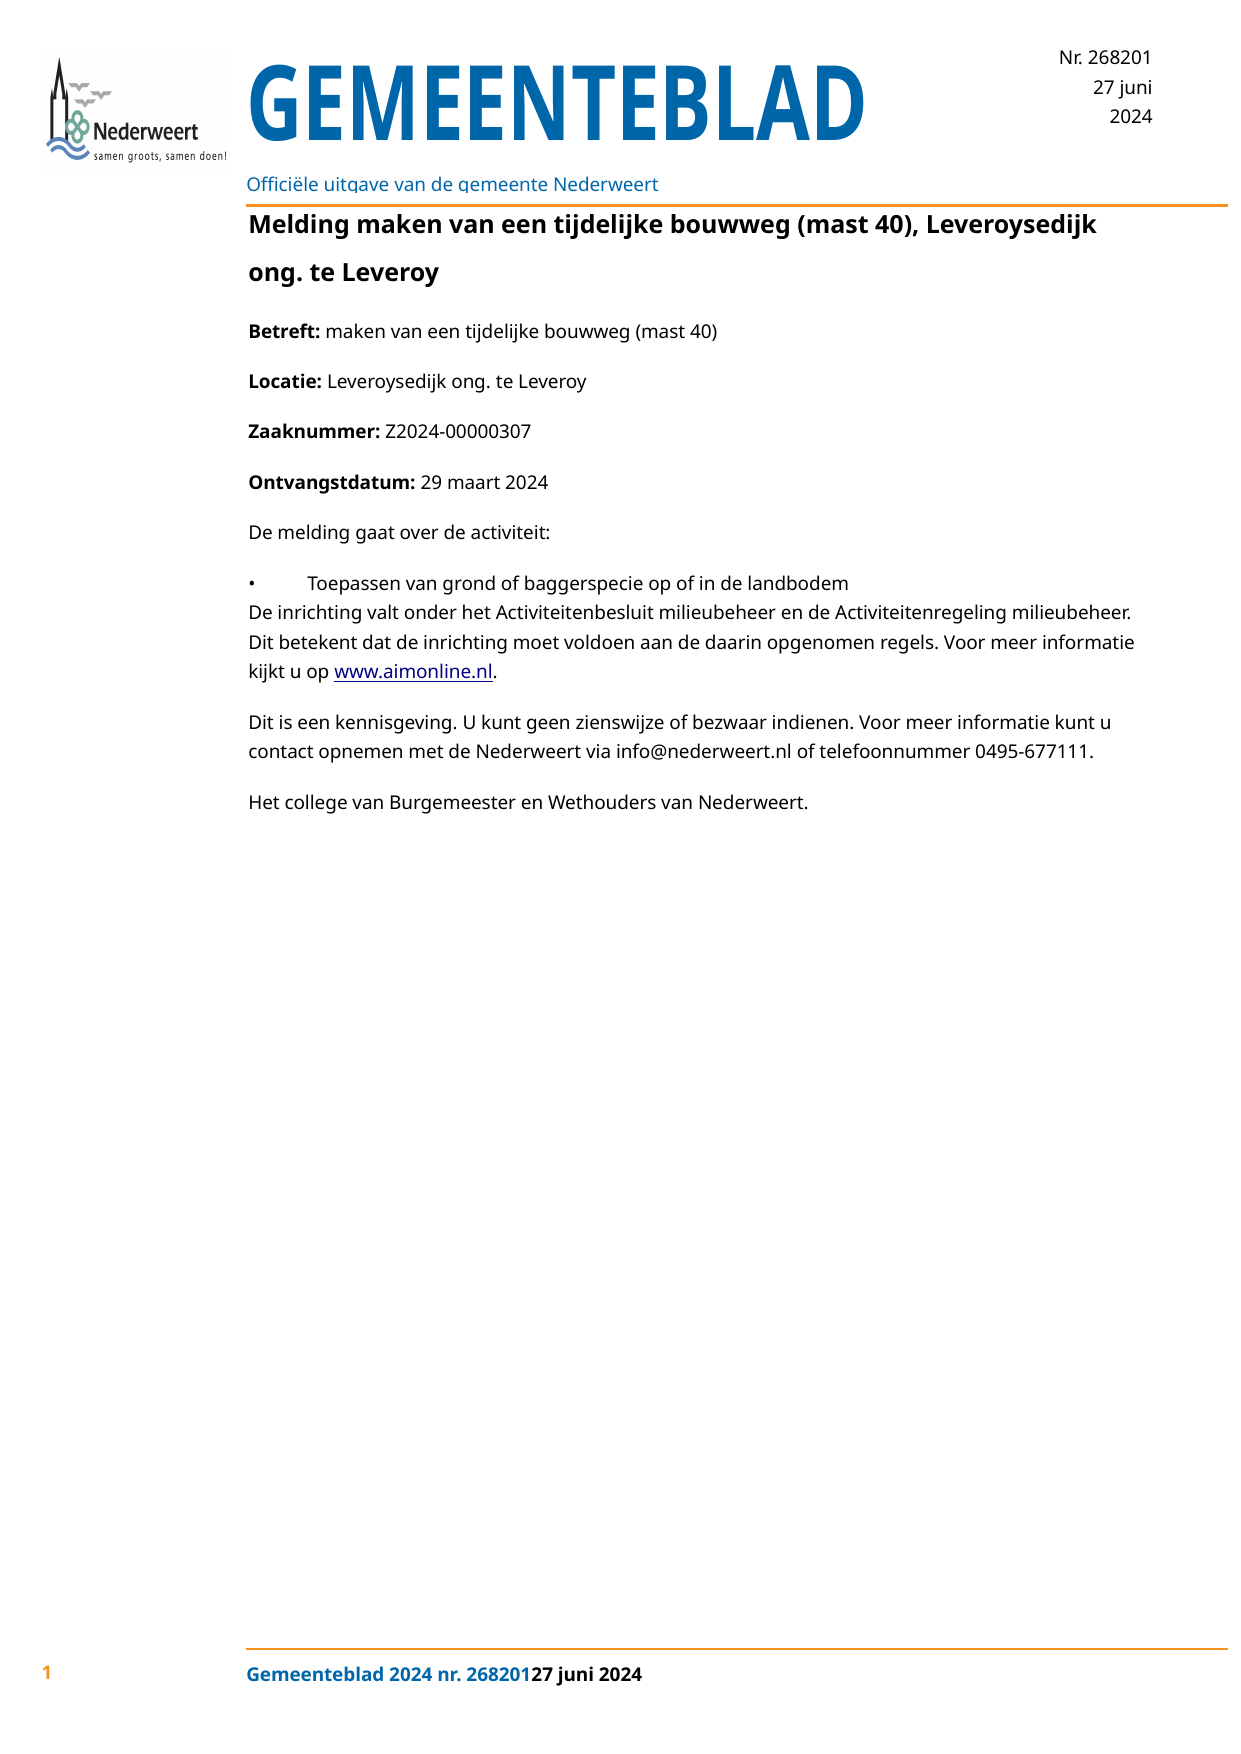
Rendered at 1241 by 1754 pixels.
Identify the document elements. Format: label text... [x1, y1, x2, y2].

text De melding gaat over de activiteit: [248, 519, 1152, 545]
text Zaaknummer: Z2024-00000307 [248, 419, 1152, 444]
text Betreft: maken van een tijdelijke bouwweg (mast 40) [248, 318, 1152, 344]
text Dit is een kennisgeving. U kunt geen zienswijze of bezwaar indienen. Voor meer informatie kunt u contact opnemen met de Nederweert via info@nederweert.nl of telefoonnummer 0495-677111. [248, 709, 1152, 764]
text De inrichting valt onder het Activiteitenbesluit milieubeheer en de Activiteitenregeling milieubeheer. Dit betekent dat de inrichting moet voldoen aan de daarin opgenomen regels. Voor meer informatie kijkt u op www.aimonline.nl. [248, 599, 1152, 684]
text Locatie: Leveroysedijk ong. te Leveroy [248, 368, 1152, 394]
picture [41, 47, 231, 172]
text Het college van Burgemeester en Wethouders van Nederweert. [248, 789, 1152, 815]
text Ontvangstdatum: 29 maart 2024 [248, 469, 1152, 495]
text Melding maken van een tijdelijke bouwweg (mast 40), Leveroysedijk ong. te Leveroy [248, 207, 1152, 288]
list Toepassen van grond of baggerspecie op of in de landbodem [248, 570, 1152, 596]
